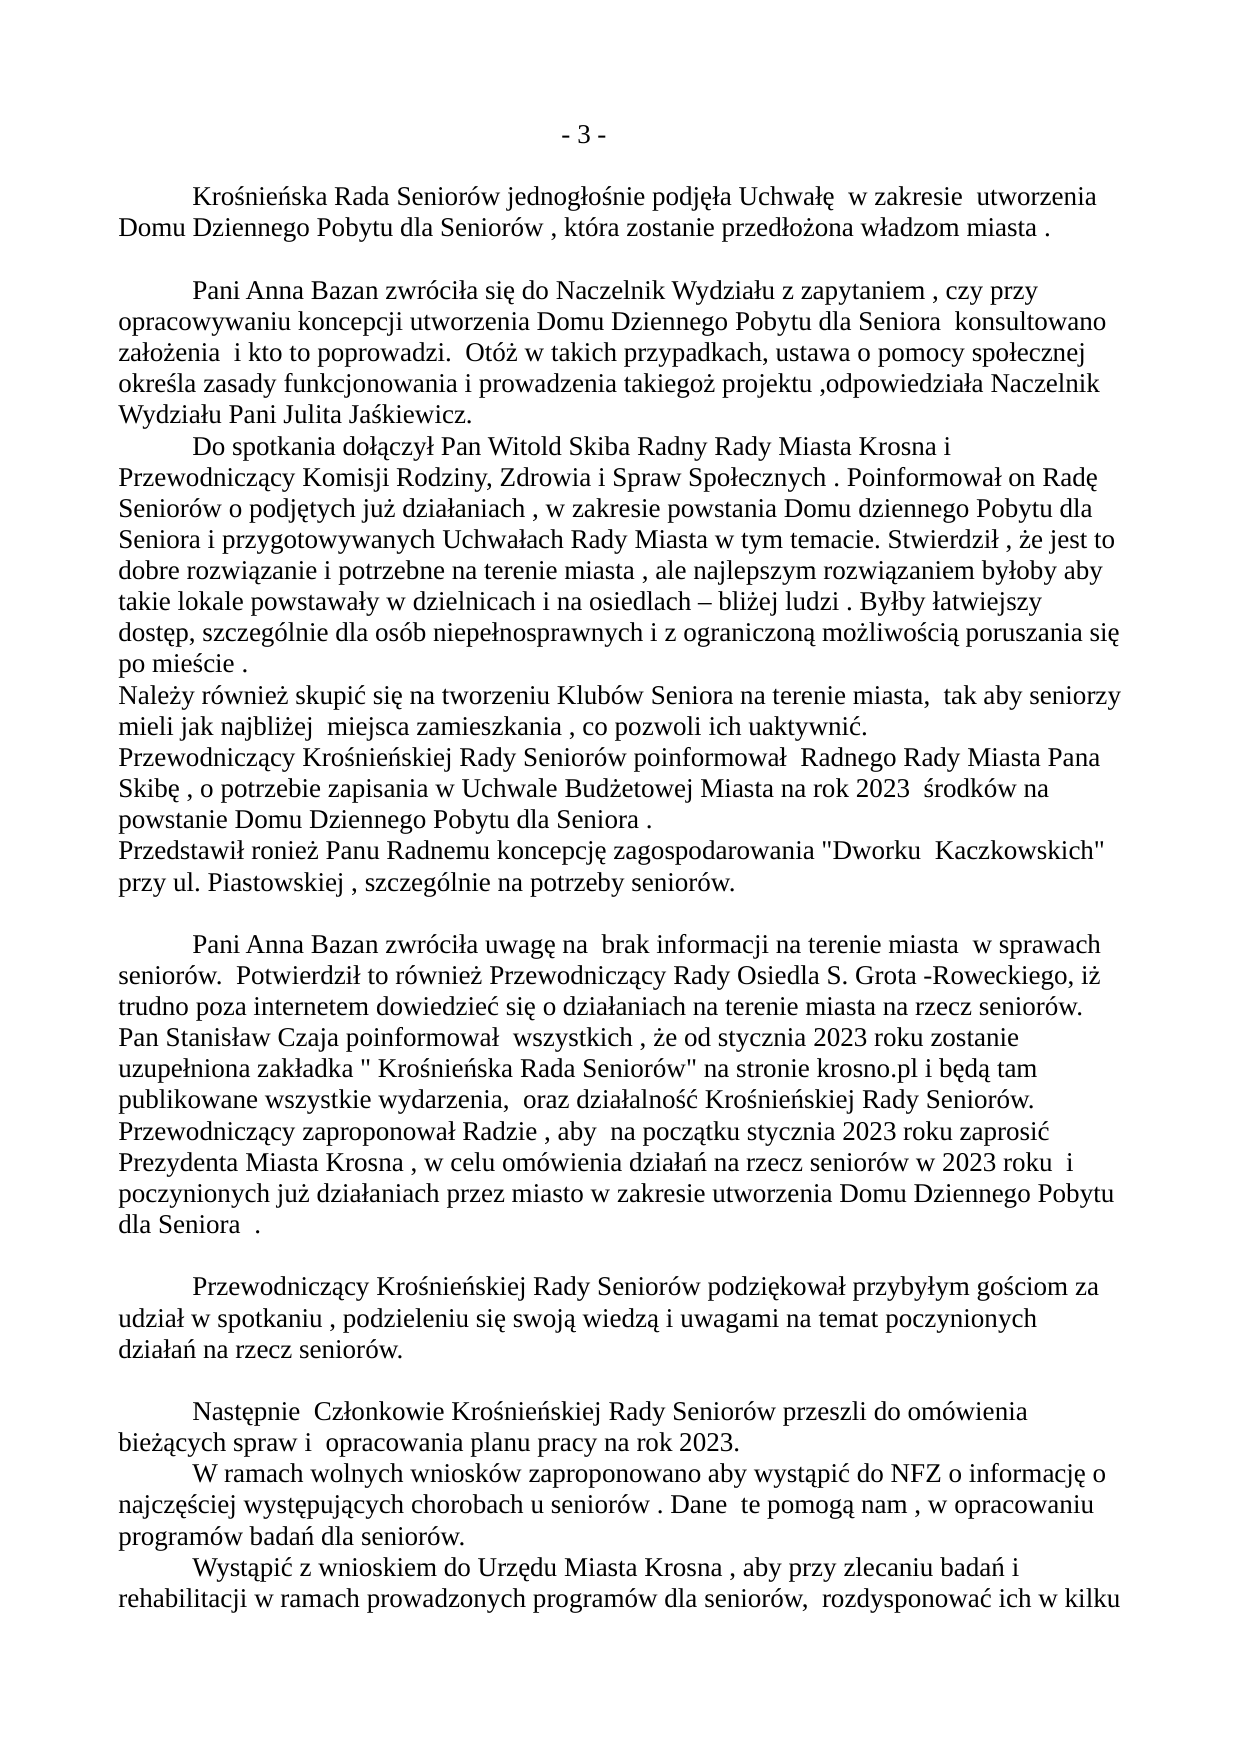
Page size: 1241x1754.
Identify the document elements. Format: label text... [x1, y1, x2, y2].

text Pani Anna Bazan zwróciła uwagę na brak informacji na terenie miasta w sprawach seniorów. Potwierdził to również Przewodniczący Rady Osiedla S. Grota -Roweckiego, iż trudno poza internetem dowiedzieć się o działaniach na terenie miasta na rzecz seniorów. [118, 928, 1122, 1021]
text Przewodniczący Krośnieńskiej Rady Seniorów poinformował Radnego Rady Miasta Pana Skibę , o potrzebie zapisania w Uchwale Budżetowej Miasta na rok 2023 środków na powstanie Domu Dziennego Pobytu dla Seniora . [118, 741, 1122, 834]
text Pan Stanisław Czaja poinformował wszystkich , że od stycznia 2023 roku zostanie uzupełniona zakładka " Krośnieńska Rada Seniorów" na stronie krosno.pl i będą tam publikowane wszystkie wydarzenia, oraz działalność Krośnieńskiej Rady Seniorów. [118, 1021, 1122, 1115]
text Krośnieńska Rada Seniorów jednogłośnie podjęła Uchwałę w zakresie utworzenia Domu Dziennego Pobytu dla Seniorów , która zostanie przedłożona władzom miasta . [118, 180, 1122, 243]
text Następnie Członkowie Krośnieńskiej Rady Seniorów przeszli do omówienia bieżących spraw i opracowania planu pracy na rok 2023. [118, 1395, 1122, 1457]
text Przedstawił ronież Panu Radnemu koncepcję zagospodarowania "Dworku Kaczkowskich" przy ul. Piastowskiej , szczególnie na potrzeby seniorów. [118, 834, 1122, 897]
text Do spotkania dołączył Pan Witold Skiba Radny Rady Miasta Krosna i Przewodniczący Komisji Rodziny, Zdrowia i Spraw Społecznych . Poinformował on Radę Seniorów o podjętych już działaniach , w zakresie powstania Domu dziennego Pobytu dla Seniora i przygotowywanych Uchwałach Rady Miasta w tym temacie. Stwierdził , że jest to dobre rozwiązanie i potrzebne na terenie miasta , ale najlepszym rozwiązaniem byłoby aby takie lokale powstawały w dzielnicach i na osiedlach – bliżej ludzi . Byłby łatwiejszy dostęp, szczególnie dla osób niepełnosprawnych i z ograniczoną możliwością poruszania się po mieście . [118, 429, 1122, 679]
text Przewodniczący Krośnieńskiej Rady Seniorów podziękował przybyłym gościom za udział w spotkaniu , podzieleniu się swoją wiedzą i uwagami na temat poczynionych działań na rzecz seniorów. [118, 1271, 1122, 1364]
text Należy również skupić się na tworzeniu Klubów Seniora na terenie miasta, tak aby seniorzy mieli jak najbliżej miejsca zamieszkania , co pozwoli ich uaktywnić. [118, 679, 1122, 741]
text W ramach wolnych wniosków zaproponowano aby wystąpić do NFZ o informację o najczęściej występujących chorobach u seniorów . Dane te pomogą nam , w opracowaniu programów badań dla seniorów. [118, 1457, 1122, 1551]
text Wystąpić z wnioskiem do Urzędu Miasta Krosna , aby przy zlecaniu badań i rehabilitacji w ramach prowadzonych programów dla seniorów, rozdysponować ich w kilku [118, 1551, 1122, 1613]
text Przewodniczący zaproponował Radzie , aby na początku stycznia 2023 roku zaprosić Prezydenta Miasta Krosna , w celu omówienia działań na rzecz seniorów w 2023 roku i poczynionych już działaniach przez miasto w zakresie utworzenia Domu Dziennego Pobytu dla Seniora . [118, 1115, 1122, 1239]
text - 3 - [118, 118, 1122, 149]
text Pani Anna Bazan zwróciła się do Naczelnik Wydziału z zapytaniem , czy przy opracowywaniu koncepcji utworzenia Domu Dziennego Pobytu dla Seniora konsultowano założenia i kto to poprowadzi. Otóż w takich przypadkach, ustawa o pomocy społecznej określa zasady funkcjonowania i prowadzenia takiegoż projektu ,odpowiedziała Naczelnik Wydziału Pani Julita Jaśkiewicz. [118, 274, 1122, 429]
